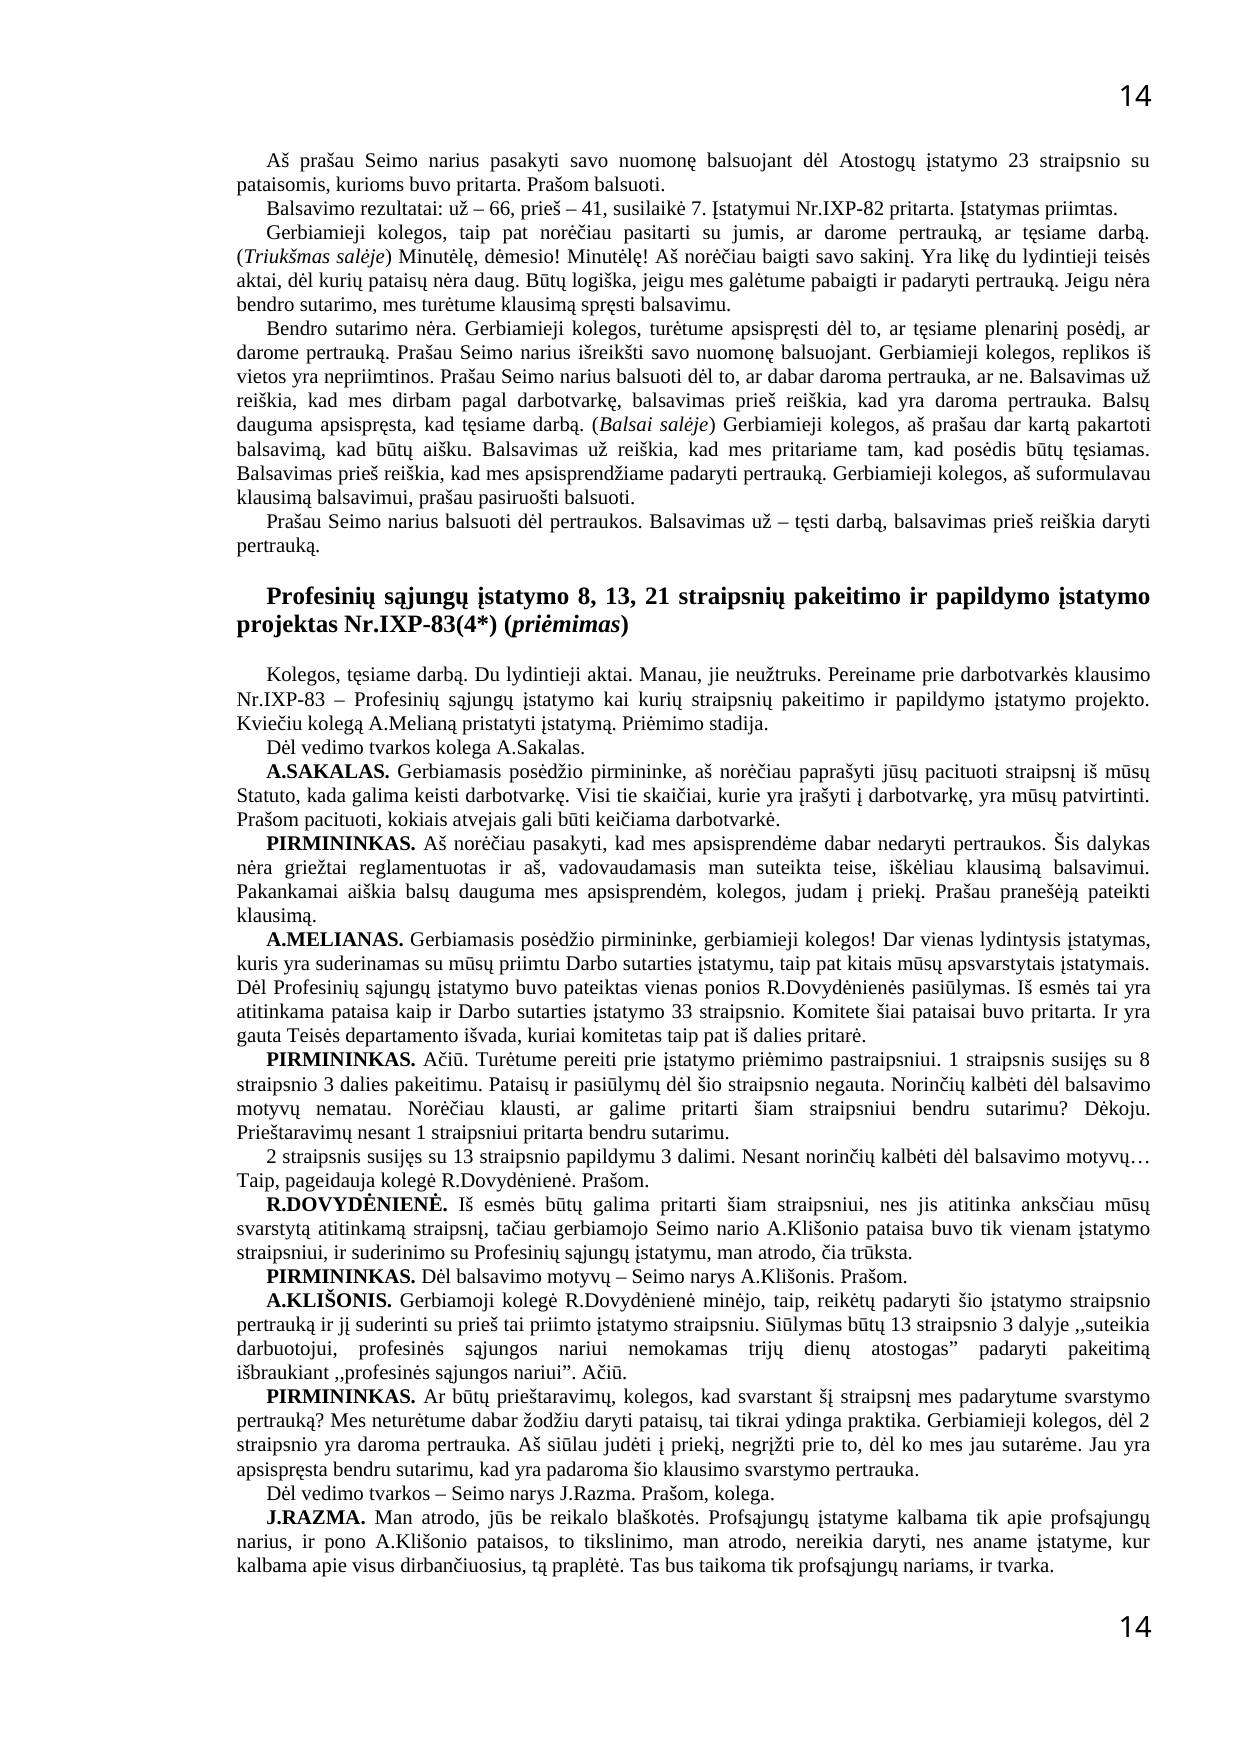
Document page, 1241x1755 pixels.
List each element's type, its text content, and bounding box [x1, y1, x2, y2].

text Dėl vedimo tvarkos kolega A.Sakalas. [236, 734, 1152, 759]
text Gerbiamieji kolegos, taip pat norėčiau pasitarti su jumis, ar darome pertrauką, ar tęsiame darbą. (Triukšmas salėje) Minutėlę, dėmesio! Minutėlę! Aš norėčiau baigti savo sakinį. Yra likę du lydintieji teisės aktai, dėl kurių pataisų nėra daug. Būtų logiška, jeigu mes galėtume pabaigti ir padaryti pertrauką. Jeigu nėra bendro sutarimo, mes turėtume klausimą spręsti balsavimu. [236, 220, 1152, 316]
text A.KLIŠONIS. Gerbiamoji kolegė R.Dovydėnienė minėjo, taip, reikėtų padaryti šio įstatymo straipsnio pertrauką ir jį suderinti su prieš tai priimto įstatymo straipsniu. Siūlymas būtų 13 straipsnio 3 dalyje ,,suteikia darbuotojui, profesinės sąjungos nariui nemokamas trijų dienų atostogas” padaryti pakeitimą išbraukiant ,,profesinės sąjungos nariui”. Ačiū. [236, 1288, 1152, 1384]
text Kolegos, tęsiame darbą. Du lydintieji aktai. Manau, jie neužtruks. Pereiname prie darbotvarkės klausimo Nr.IXP-83 – Profesinių sąjungų įstatymo kai kurių straipsnių pakeitimo ir papildymo įstatymo projekto. Kviečiu kolegą A.Melianą pristatyti įstatymą. Priėmimo stadija. [236, 662, 1152, 734]
text Bendro sutarimo nėra. Gerbiamieji kolegos, turėtume apsispręsti dėl to, ar tęsiame plenarinį posėdį, ar darome pertrauką. Prašau Seimo narius išreikšti savo nuomonę balsuojant. Gerbiamieji kolegos, replikos iš vietos yra nepriimtinos. Prašau Seimo narius balsuoti dėl to, ar dabar daroma pertrauka, ar ne. Balsavimas už reiškia, kad mes dirbam pagal darbotvarkę, balsavimas prieš reiškia, kad yra daroma pertrauka. Balsų dauguma apsispręsta, kad tęsiame darbą. (Balsai salėje) Gerbiamieji kolegos, aš prašau dar kartą pakartoti balsavimą, kad būtų aišku. Balsavimas už reiškia, kad mes pritariame tam, kad posėdis būtų tęsiamas. Balsavimas prieš reiškia, kad mes apsisprendžiame padaryti pertrauką. Gerbiamieji kolegos, aš suformulavau klausimą balsavimui, prašau pasiruošti balsuoti. [236, 316, 1152, 509]
text 2 straipsnis susijęs su 13 straipsnio papildymu 3 dalimi. Nesant norinčių kalbėti dėl balsavimo motyvų… Taip, pageidauja kolegė R.Dovydėnienė. Prašom. [236, 1144, 1152, 1192]
text Dėl vedimo tvarkos – Seimo narys J.Razma. Prašom, kolega. [236, 1481, 1152, 1504]
text PIRMININKAS. Ačiū. Turėtume pereiti prie įstatymo priėmimo pastraipsniui. 1 straipsnis susijęs su 8 straipsnio 3 dalies pakeitimu. Pataisų ir pasiūlymų dėl šio straipsnio negauta. Norinčių kalbėti dėl balsavimo motyvų nematau. Norėčiau klausti, ar galime pritarti šiam straipsniui bendru sutarimu? Dėkoju. Prieštaravimų nesant 1 straipsniui pritarta bendru sutarimu. [236, 1047, 1152, 1144]
text Balsavimo rezultatai: už – 66, prieš – 41, susilaikė 7. Įstatymui Nr.IXP-82 pritarta. Įstatymas priimtas. [236, 196, 1152, 220]
text J.RAZMA. Man atrodo, jūs be reikalo blaškotės. Profsąjungų įstatyme kalbama tik apie profsąjungų narius, ir pono A.Klišonio pataisos, to tikslinimo, man atrodo, nereikia daryti, nes aname įstatyme, kur kalbama apie visus dirbančiuosius, tą praplėtė. Tas bus taikoma tik profsąjungų nariams, ir tvarka. [236, 1504, 1152, 1577]
text PIRMININKAS. Aš norėčiau pasakyti, kad mes apsisprendėme dabar nedaryti pertraukos. Šis dalykas nėra griežtai reglamentuotas ir aš, vadovaudamasis man suteikta teise, iškėliau klausimą balsavimui. Pakankamai aiškia balsų dauguma mes apsisprendėm, kolegos, judam į priekį. Prašau pranešėją pateikti klausimą. [236, 831, 1152, 927]
text Profesinių sąjungų įstatymo 8, 13, 21 straipsnių pakeitimo ir papildymo įstatymo projektas Nr.IXP-83(4*) (priėmimas) [236, 581, 1152, 638]
text PIRMININKAS. Ar būtų prieštaravimų, kolegos, kad svarstant šį straipsnį mes padarytume svarstymo pertrauką? Mes neturėtume dabar žodžiu daryti pataisų, tai tikrai ydinga praktika. Gerbiamieji kolegos, dėl 2 straipsnio yra daroma pertrauka. Aš siūlau judėti į priekį, negrįžti prie to, dėl ko mes jau sutarėme. Jau yra apsispręsta bendru sutarimu, kad yra padaroma šio klausimo svarstymo pertrauka. [236, 1384, 1152, 1481]
text Prašau Seimo narius balsuoti dėl pertraukos. Balsavimas už – tęsti darbą, balsavimas prieš reiškia daryti pertrauką. [236, 509, 1152, 557]
text A.MELIANAS. Gerbiamasis posėdžio pirmininke, gerbiamieji kolegos! Dar vienas lydintysis įstatymas, kuris yra suderinamas su mūsų priimtu Darbo sutarties įstatymu, taip pat kitais mūsų apsvarstytais įstatymais. Dėl Profesinių sąjungų įstatymo buvo pateiktas vienas ponios R.Dovydėnienės pasiūlymas. Iš esmės tai yra atitinkama pataisa kaip ir Darbo sutarties įstatymo 33 straipsnio. Komitete šiai pataisai buvo pritarta. Ir yra gauta Teisės departamento išvada, kuriai komitetas taip pat iš dalies pritarė. [236, 927, 1152, 1047]
text A.SAKALAS. Gerbiamasis posėdžio pirmininke, aš norėčiau paprašyti jūsų pacituoti straipsnį iš mūsų Statuto, kada galima keisti darbotvarkę. Visi tie skaičiai, kurie yra įrašyti į darbotvarkę, yra mūsų patvirtinti. Prašom pacituoti, kokiais atvejais gali būti keičiama darbotvarkė. [236, 759, 1152, 831]
text PIRMININKAS. Dėl balsavimo motyvų – Seimo narys A.Klišonis. Prašom. [236, 1264, 1152, 1288]
text R.DOVYDĖNIENĖ. Iš esmės būtų galima pritarti šiam straipsniui, nes jis atitinka anksčiau mūsų svarstytą atitinkamą straipsnį, tačiau gerbiamojo Seimo nario A.Klišonio pataisa buvo tik vienam įstatymo straipsniui, ir suderinimo su Profesinių sąjungų įstatymu, man atrodo, čia trūksta. [236, 1192, 1152, 1264]
text Aš prašau Seimo narius pasakyti savo nuomonę balsuojant dėl Atostogų įstatymo 23 straipsnio su pataisomis, kurioms buvo pritarta. Prašom balsuoti. [236, 148, 1152, 196]
